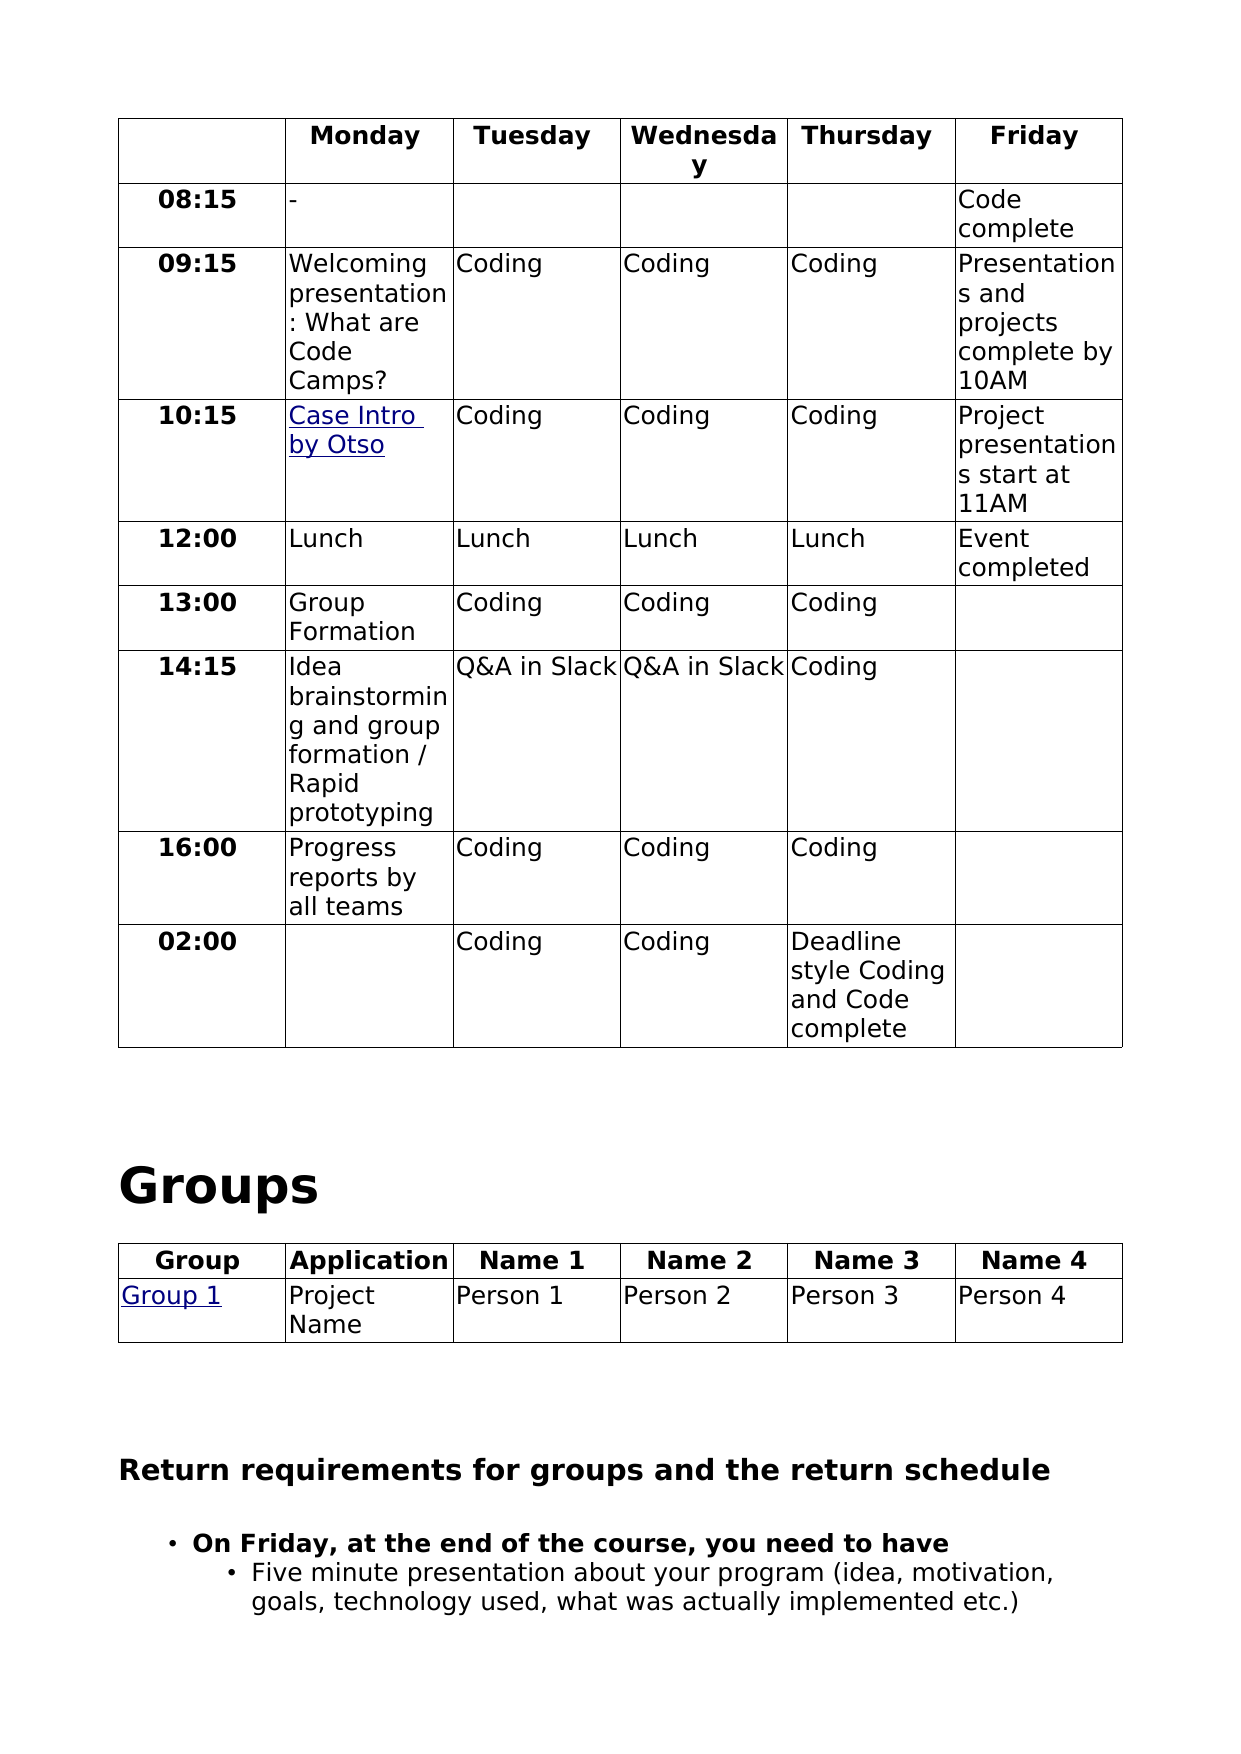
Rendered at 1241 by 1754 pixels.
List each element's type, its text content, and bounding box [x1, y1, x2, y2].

table_cell Lunch [621, 522, 787, 585]
table_header Friday [956, 119, 1122, 182]
table_cell 09:15 [119, 248, 285, 398]
table_header Name 2 [621, 1244, 787, 1278]
table_cell Progress reports by all teams [286, 832, 453, 924]
table_cell Coding [621, 248, 787, 398]
table_cell [621, 184, 787, 247]
table_cell Person 1 [454, 1279, 620, 1342]
table_cell Coding [454, 400, 620, 521]
table_cell Project Name [286, 1279, 453, 1342]
table_cell Coding [621, 586, 787, 649]
table_header Name 3 [788, 1244, 955, 1278]
table_cell 08:15 [119, 184, 285, 247]
table_cell [788, 184, 955, 247]
table_cell Coding [454, 925, 620, 1047]
subtitle Groups [118, 1157, 1122, 1216]
table_cell [956, 651, 1122, 831]
table_cell Coding [788, 248, 955, 398]
table_header Wednesday [621, 119, 787, 182]
table_cell Q&A in Slack [454, 651, 620, 831]
table_header Tuesday [454, 119, 620, 182]
table_cell Lunch [286, 522, 453, 585]
table_cell Coding [621, 925, 787, 1047]
table_cell 12:00 [119, 522, 285, 585]
table_cell [956, 586, 1122, 649]
table_header Group [119, 1244, 285, 1278]
table_cell Welcoming presentation: What are Code Camps? [286, 248, 453, 398]
table_cell Coding [454, 248, 620, 398]
list Five minute presentation about your program (idea, motivation, goals, technology used, what was actually implemented etc.) [236, 1558, 1122, 1616]
table_cell Group Formation [286, 586, 453, 649]
table_cell Project presentations start at 11AM [956, 400, 1122, 521]
table_cell Coding [454, 586, 620, 649]
table_cell Coding [788, 400, 955, 521]
table_header Name 1 [454, 1244, 620, 1278]
table_header Application [286, 1244, 453, 1278]
table_cell Coding [621, 832, 787, 924]
table_cell Person 4 [956, 1279, 1122, 1342]
table_cell Presentations and projects complete by 10AM [956, 248, 1122, 398]
table_cell 02:00 [119, 925, 285, 1047]
table_cell Event completed [956, 522, 1122, 585]
table_cell [454, 184, 620, 247]
table_cell Coding [621, 400, 787, 521]
table_cell Coding [788, 651, 955, 831]
table_cell [956, 832, 1122, 924]
table_cell - [286, 184, 453, 247]
table_cell Coding [454, 832, 620, 924]
table_header Name 4 [956, 1244, 1122, 1278]
table_cell Q&A in Slack [621, 651, 787, 831]
table_cell Code complete [956, 184, 1122, 247]
table_cell Person 3 [788, 1279, 955, 1342]
table_header [119, 119, 285, 182]
subtitle Return requirements for groups and the return schedule [118, 1453, 1122, 1487]
table_header Monday [286, 119, 453, 182]
table_cell Lunch [788, 522, 955, 585]
table_header Thursday [788, 119, 955, 182]
table_cell Case Intro by Otso [286, 400, 453, 521]
list On Friday, at the end of the course, you need to have [177, 1529, 1122, 1558]
table_cell Coding [788, 832, 955, 924]
table_cell 10:15 [119, 400, 285, 521]
table_cell [956, 925, 1122, 1047]
table_cell [286, 925, 453, 1047]
table_cell Coding [788, 586, 955, 649]
table_cell Deadline style Coding and Code complete [788, 925, 955, 1047]
table_cell 13:00 [119, 586, 285, 649]
table_cell Lunch [454, 522, 620, 585]
table_cell Person 2 [621, 1279, 787, 1342]
table_cell 16:00 [119, 832, 285, 924]
table_cell Idea brainstorming and group formation / Rapid prototyping [286, 651, 453, 831]
table_cell Group 1 [119, 1279, 285, 1342]
table_cell 14:15 [119, 651, 285, 831]
